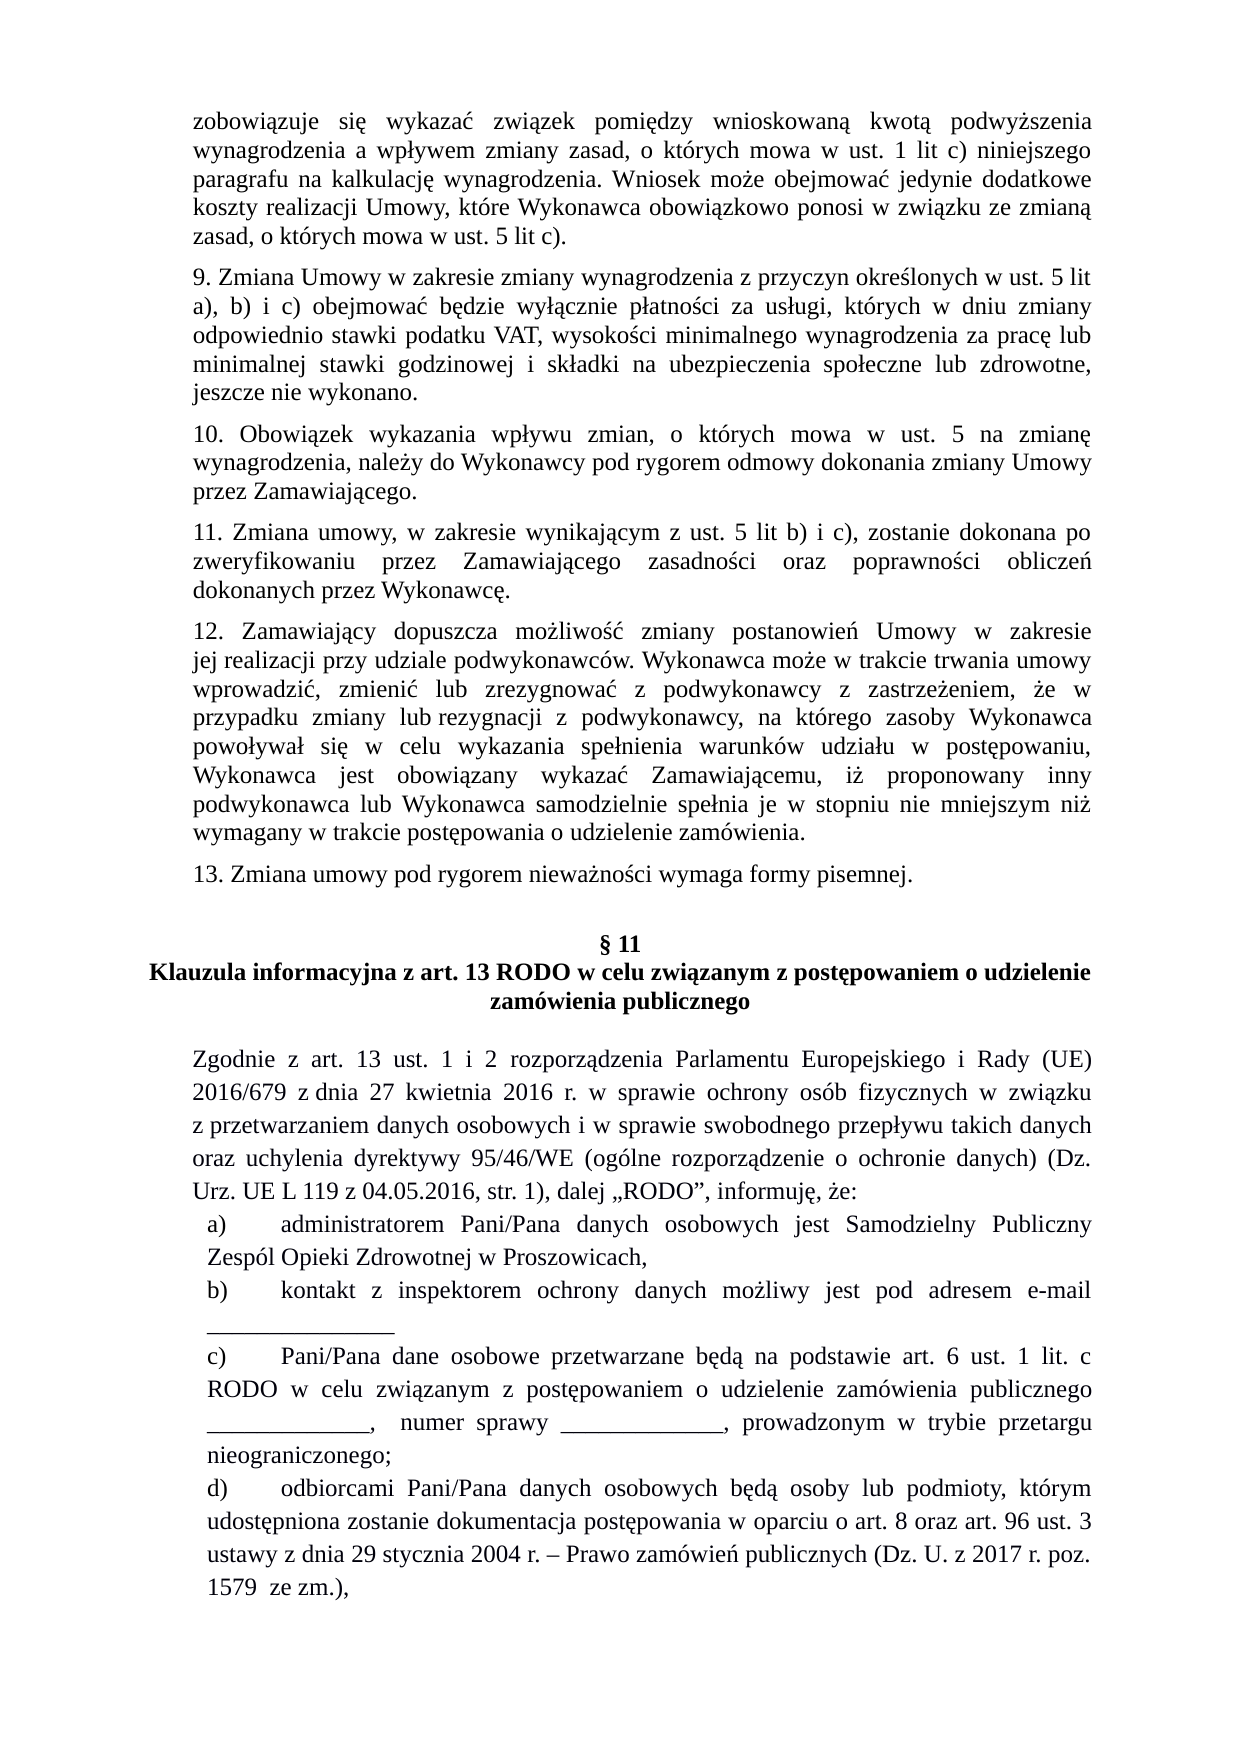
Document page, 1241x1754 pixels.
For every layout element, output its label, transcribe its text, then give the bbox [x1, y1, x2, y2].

list administratorem Pani/Pana danych osobowych jest Samodzielny Publiczny Zespól Opieki Zdrowotnej w Proszowicach, [207, 1209, 1092, 1271]
text Klauzula informacyjna z art. 13 RODO w celu związanym z postępowaniem o udzielenie zamówienia publicznego [148, 957, 1092, 1015]
list odbiorcami Pani/Pana danych osobowych będą osoby lub podmioty, którym udostępniona zostanie dokumentacja postępowania w oparciu o art. 8 oraz art. 96 ust. 3 ustawy z dnia 29 stycznia 2004 r. – Prawo zamówień publicznych (Dz. U. z 2017 r. poz. 1579 ze zm.), [207, 1473, 1092, 1601]
list zobowiązuje się wykazać związek pomiędzy wnioskowaną kwotą podwyższenia wynagrodzenia a wpływem zmiany zasad, o których mowa w ust. 1 lit c) niniejszego paragrafu na kalkulację wynagrodzenia. Wniosek może obejmować jedynie dodatkowe koszty realizacji Umowy, które Wykonawca obowiązkowo ponosi w związku ze zmianą zasad, o których mowa w ust. 5 lit c). [148, 106, 1092, 250]
list 9. Zmiana Umowy w zakresie zmiany wynagrodzenia z przyczyn określonych w ust. 5 lit a), b) i c) obejmować będzie wyłącznie płatności za usługi, których w dniu zmiany odpowiednio stawki podatku VAT, wysokości minimalnego wynagrodzenia za pracę lub minimalnej stawki godzinowej i składki na ubezpieczenia społeczne lub zdrowotne, jeszcze nie wykonano. [148, 262, 1092, 406]
list 11. Zmiana umowy, w zakresie wynikającym z ust. 5 lit b) i c), zostanie dokonana po zweryfikowaniu przez Zamawiającego zasadności oraz poprawności obliczeń dokonanych przez Wykonawcę. [148, 517, 1092, 604]
list 12. Zamawiający dopuszcza możliwość zmiany postanowień Umowy w zakresie jej realizacji przy udziale podwykonawców. Wykonawca może w trakcie trwania umowy wprowadzić, zmienić lub zrezygnować z podwykonawcy z zastrzeżeniem, że w przypadku zmiany lub rezygnacji z podwykonawcy, na którego zasoby Wykonawca powoływał się w celu wykazania spełnienia warunków udziału w postępowaniu, Wykonawca jest obowiązany wykazać Zamawiającemu, iż proponowany inny podwykonawca lub Wykonawca samodzielnie spełnia je w stopniu nie mniejszym niż wymagany w trakcie postępowania o udzielenie zamówienia. [148, 616, 1092, 846]
list 10. Obowiązek wykazania wpływu zmian, o których mowa w ust. 5 na zmianę wynagrodzenia, należy do Wykonawcy pod rygorem odmowy dokonania zmiany Umowy przez Zamawiającego. [148, 419, 1092, 505]
text § 11 [148, 929, 1092, 957]
list 13. Zmiana umowy pod rygorem nieważności wymaga formy pisemnej. [148, 859, 1092, 887]
list Pani/Pana dane osobowe przetwarzane będą na podstawie art. 6 ust. 1 lit. c RODO w celu związanym z postępowaniem o udzielenie zamówienia publicznego _____________, numer sprawy _____________, prowadzonym w trybie przetargu nieograniczonego; [207, 1341, 1092, 1469]
list kontakt z inspektorem ochrony danych możliwy jest pod adresem e-mail _______________ [207, 1275, 1092, 1337]
list Zgodnie z art. 13 ust. 1 i 2 rozporządzenia Parlamentu Europejskiego i Rady (UE) 2016/679 z dnia 27 kwietnia 2016 r. w sprawie ochrony osób fizycznych w związku z przetwarzaniem danych osobowych i w sprawie swobodnego przepływu takich danych oraz uchylenia dyrektywy 95/46/WE (ogólne rozporządzenie o ochronie danych) (Dz. Urz. UE L 119 z 04.05.2016, str. 1), dalej „RODO”, informuję, że: [192, 1044, 1092, 1204]
